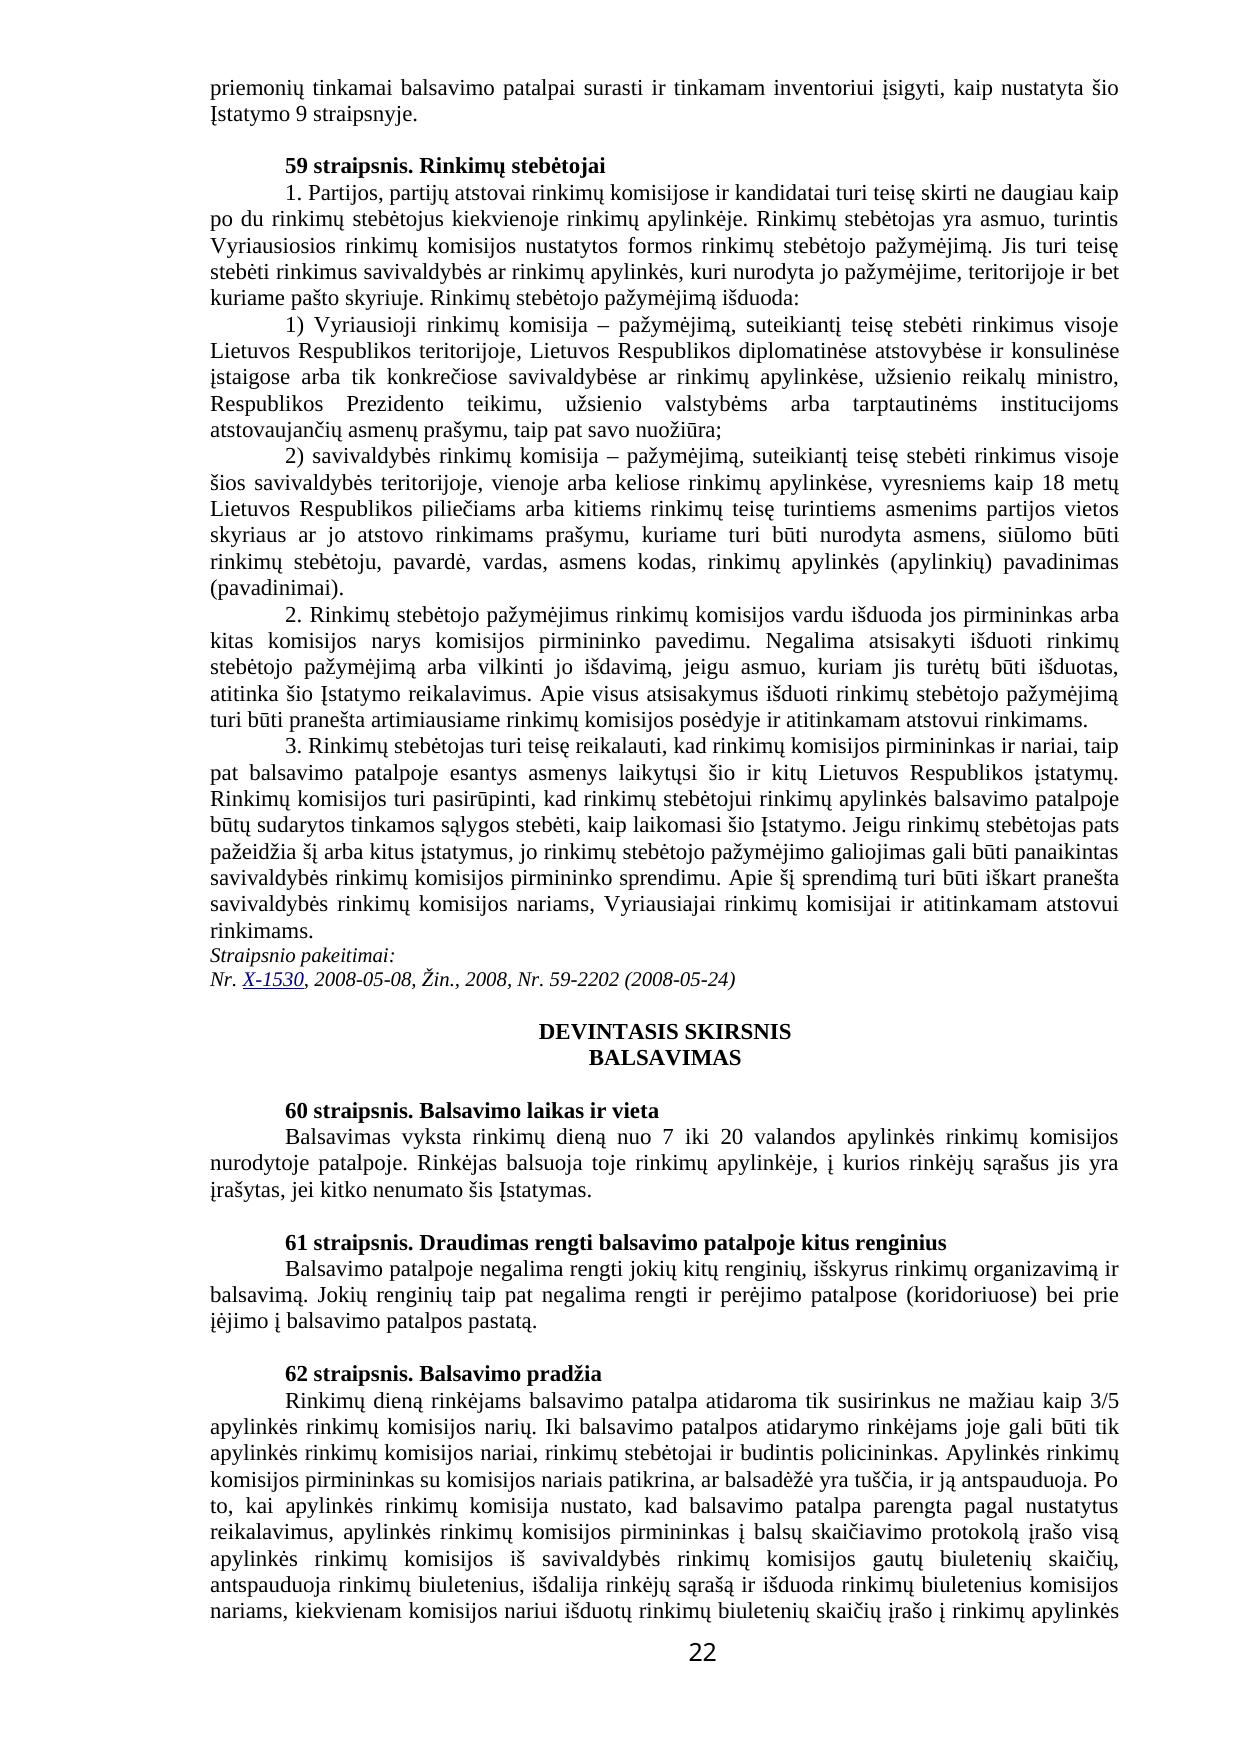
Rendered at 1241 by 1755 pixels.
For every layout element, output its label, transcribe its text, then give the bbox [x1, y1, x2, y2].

text 1. Partijos, partijų atstovai rinkimų komisijose ir kandidatai turi teisę skirti ne daugiau kaip po du rinkimų stebėtojus kiekvienoje rinkimų apylinkėje. Rinkimų stebėtojas yra asmuo, turintis Vyriausiosios rinkimų komisijos nustatytos formos rinkimų stebėtojo pažymėjimą. Jis turi teisę stebėti rinkimus savivaldybės ar rinkimų apylinkės, kuri nurodyta jo pažymėjime, teritorijoje ir bet kuriame pašto skyriuje. Rinkimų stebėtojo pažymėjimą išduoda: [210, 179, 1120, 311]
text 59 straipsnis. Rinkimų stebėtojai [210, 153, 1120, 179]
text Straipsnio pakeitimai: [210, 943, 1120, 967]
text 62 straipsnis. Balsavimo pradžia [210, 1360, 1120, 1387]
text priemonių tinkamai balsavimo patalpai surasti ir tinkamam inventoriui įsigyti, kaip nustatyta šio Įstatymo 9 straipsnyje. [210, 73, 1120, 126]
text 2) savivaldybės rinkimų komisija – pažymėjimą, suteikiantį teisę stebėti rinkimus visoje šios savivaldybės teritorijoje, vienoje arba keliose rinkimų apylinkėse, vyresniems kaip 18 metų Lietuvos Respublikos piliečiams arba kitiems rinkimų teisę turintiems asmenims partijos vietos skyriaus ar jo atstovo rinkimams prašymu, kuriame turi būti nurodyta asmens, siūlomo būti rinkimų stebėtoju, pavardė, vardas, asmens kodas, rinkimų apylinkės (apylinkių) pavadinimas (pavadinimai). [210, 442, 1120, 601]
text Nr. X-1530, 2008-05-08, Žin., 2008, Nr. 59-2202 (2008-05-24) [210, 967, 1120, 991]
text Balsavimo patalpoje negalima rengti jokių kitų renginių, išskyrus rinkimų organizavimą ir balsavimą. Jokių renginių taip pat negalima rengti ir perėjimo patalpose (koridoriuose) bei prie įėjimo į balsavimo patalpos pastatą. [210, 1255, 1120, 1334]
text Balsavimas vyksta rinkimų dieną nuo 7 iki 20 valandos apylinkės rinkimų komisijos nurodytoje patalpoje. Rinkėjas balsuoja toje rinkimų apylinkėje, į kurios rinkėjų sąrašus jis yra įrašytas, jei kitko nenumato šis Įstatymas. [210, 1123, 1120, 1202]
text Rinkimų dieną rinkėjams balsavimo patalpa atidaroma tik susirinkus ne mažiau kaip 3/5 apylinkės rinkimų komisijos narių. Iki balsavimo patalpos atidarymo rinkėjams joje gali būti tik apylinkės rinkimų komisijos nariai, rinkimų stebėtojai ir budintis policininkas. Apylinkės rinkimų komisijos pirmininkas su komisijos nariais patikrina, ar balsadėžė yra tuščia, ir ją antspauduoja. Po to, kai apylinkės rinkimų komisija nustato, kad balsavimo patalpa parengta pagal nustatytus reikalavimus, apylinkės rinkimų komisijos pirmininkas į balsų skaičiavimo protokolą įrašo visą apylinkės rinkimų komisijos iš savivaldybės rinkimų komisijos gautų biuletenių skaičių, antspauduoja rinkimų biuletenius, išdalija rinkėjų sąrašą ir išduoda rinkimų biuletenius komisijos nariams, kiekvienam komisijos nariui išduotų rinkimų biuletenių skaičių įrašo į rinkimų apylinkės [210, 1387, 1120, 1624]
text 61 straipsnis. Draudimas rengti balsavimo patalpoje kitus renginius [210, 1228, 1120, 1255]
text 2. Rinkimų stebėtojo pažymėjimus rinkimų komisijos vardu išduoda jos pirmininkas arba kitas komisijos narys komisijos pirmininko pavedimu. Negalima atsisakyti išduoti rinkimų stebėtojo pažymėjimą arba vilkinti jo išdavimą, jeigu asmuo, kuriam jis turėtų būti išduotas, atitinka šio Įstatymo reikalavimus. Apie visus atsisakymus išduoti rinkimų stebėtojo pažymėjimą turi būti pranešta artimiausiame rinkimų komisijos posėdyje ir atitinkamam atstovui rinkimams. [210, 601, 1120, 732]
text DEVINTASIS SKIRSNIS [210, 1018, 1120, 1044]
text BALSAVIMAS [210, 1044, 1120, 1070]
text 60 straipsnis. Balsavimo laikas ir vieta [210, 1097, 1120, 1123]
text 3. Rinkimų stebėtojas turi teisę reikalauti, kad rinkimų komisijos pirmininkas ir nariai, taip pat balsavimo patalpoje esantys asmenys laikytųsi šio ir kitų Lietuvos Respublikos įstatymų. Rinkimų komisijos turi pasirūpinti, kad rinkimų stebėtojui rinkimų apylinkės balsavimo patalpoje būtų sudarytos tinkamos sąlygos stebėti, kaip laikomasi šio Įstatymo. Jeigu rinkimų stebėtojas pats pažeidžia šį arba kitus įstatymus, jo rinkimų stebėtojo pažymėjimo galiojimas gali būti panaikintas savivaldybės rinkimų komisijos pirmininko sprendimu. Apie šį sprendimą turi būti iškart pranešta savivaldybės rinkimų komisijos nariams, Vyriausiajai rinkimų komisijai ir atitinkamam atstovui rinkimams. [210, 732, 1120, 943]
text 1) Vyriausioji rinkimų komisija – pažymėjimą, suteikiantį teisę stebėti rinkimus visoje Lietuvos Respublikos teritorijoje, Lietuvos Respublikos diplomatinėse atstovybėse ir konsulinėse įstaigose arba tik konkrečiose savivaldybėse ar rinkimų apylinkėse, užsienio reikalų ministro, Respublikos Prezidento teikimu, užsienio valstybėms arba tarptautinėms institucijoms atstovaujančių asmenų prašymu, taip pat savo nuožiūra; [210, 311, 1120, 442]
